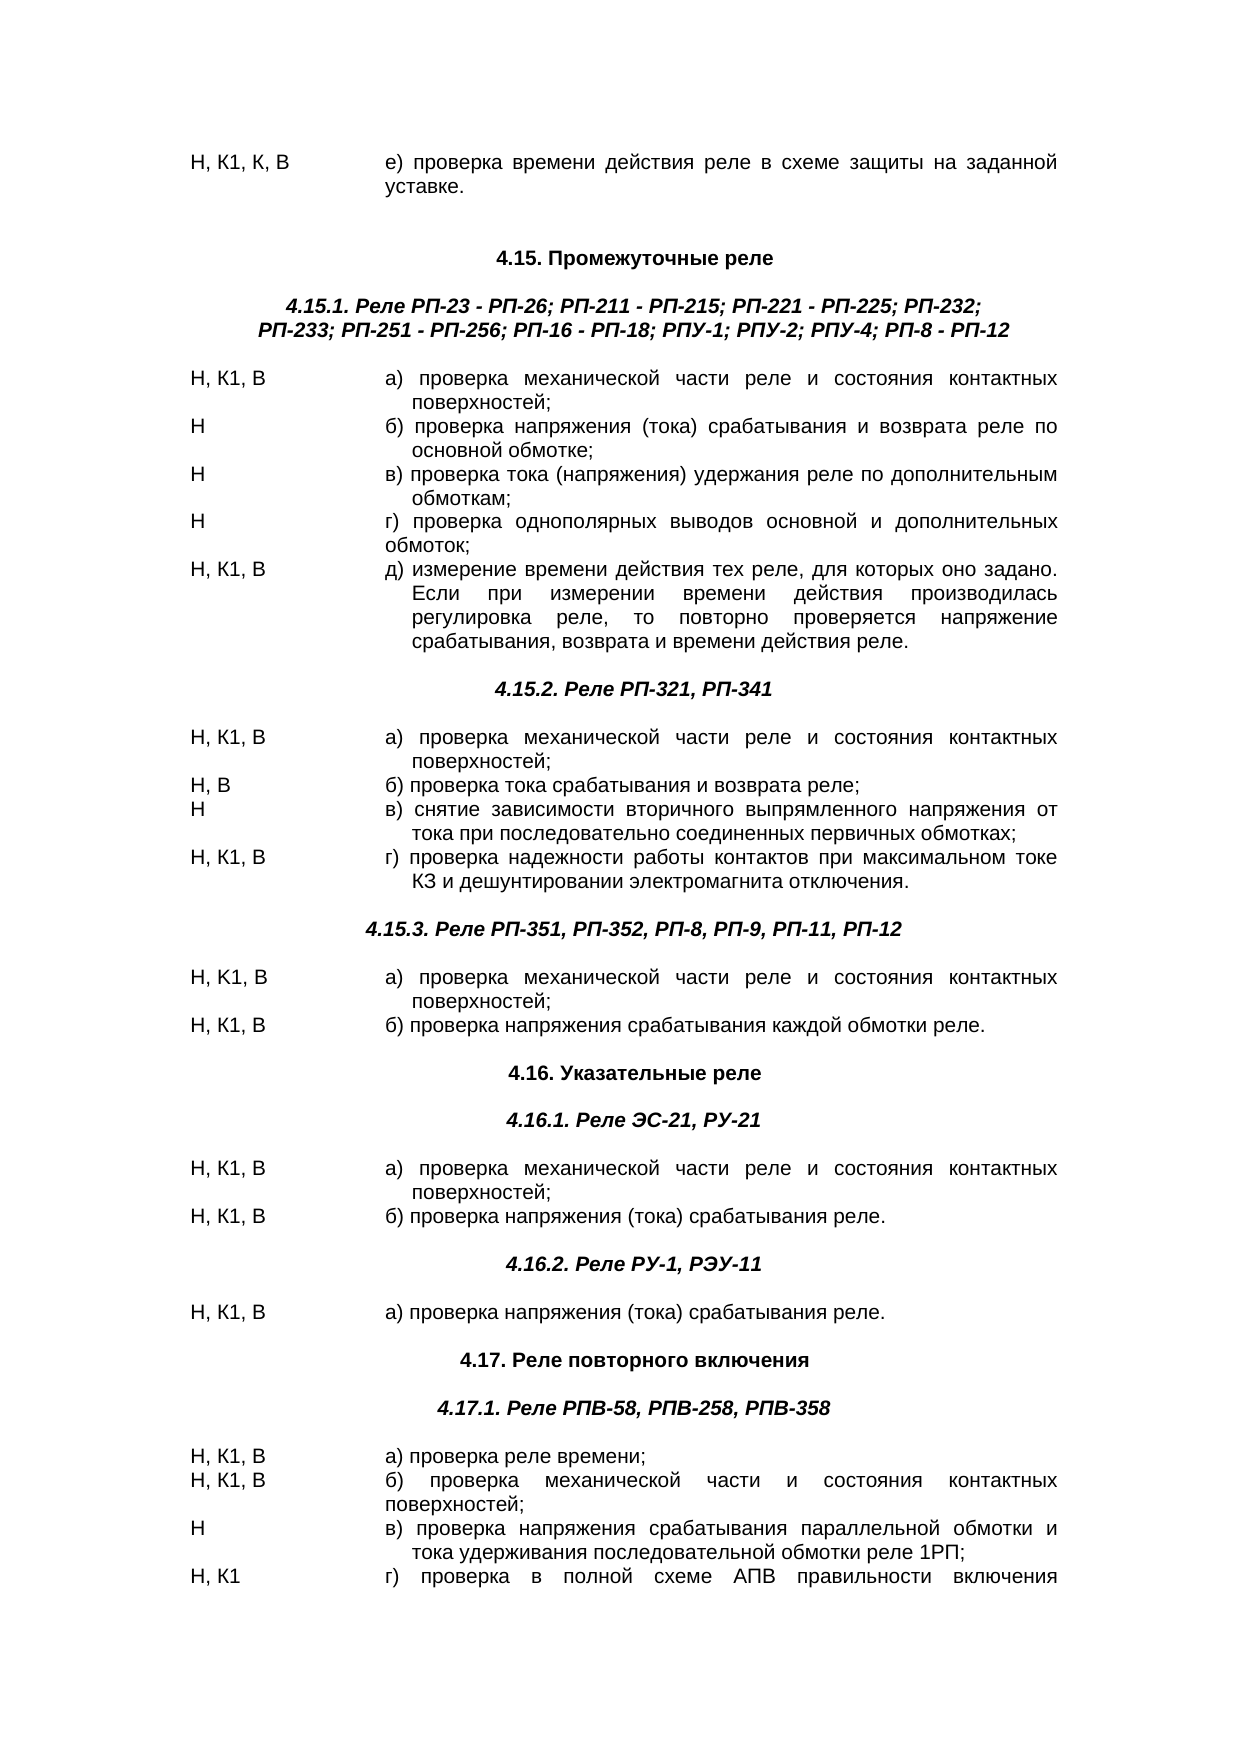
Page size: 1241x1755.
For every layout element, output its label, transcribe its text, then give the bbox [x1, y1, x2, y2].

text 4.15.1. Реле РП-23 - РП-26; РП-211 - РП-215; РП-221 - РП-225; РП-232; [187, 294, 1053, 318]
table_cell Н [187, 414, 382, 461]
text 4.17. Реле повторного включения [187, 1348, 1053, 1372]
text 4.16.2. Реле РУ-1, РЭУ-11 [187, 1252, 1053, 1276]
table_header Н, К1, В [187, 725, 382, 773]
text 4.16.1. Реле ЭС-21, РУ-21 [187, 1108, 1053, 1132]
text РП-233; РП-251 - РП-256; РП-16 - РП-18; РПУ-1; РПУ-2; РПУ-4; РП-8 - РП-12 [187, 318, 1053, 342]
table_cell Н [187, 1516, 382, 1563]
text 4.15. Промежуточные реле [187, 246, 1053, 270]
text 4.15.3. Реле РП-351, РП-352, РП-8, РП-9, РП-11, РП-12 [187, 917, 1053, 941]
table_cell Н, К1, В [187, 557, 382, 653]
table_cell Н, К1, В [187, 845, 382, 893]
text 4.17.1. Реле РПВ-58, РПВ-258, РПВ-358 [187, 1396, 1053, 1420]
table_cell Н [187, 461, 382, 509]
table_cell Н [187, 797, 382, 845]
table_header H, K1, В [187, 965, 382, 1012]
table_header Н, К1, В [187, 366, 382, 413]
table_cell Н [187, 509, 382, 557]
table_cell Н, К1, В [187, 1468, 382, 1516]
text 4.15.2. Реле РП-321, РП-341 [187, 677, 1053, 701]
table_cell Н, К1, К, В [187, 150, 382, 198]
table_header Н, К1, В [187, 1156, 382, 1204]
text 4.16. Указательные реле [187, 1060, 1053, 1084]
